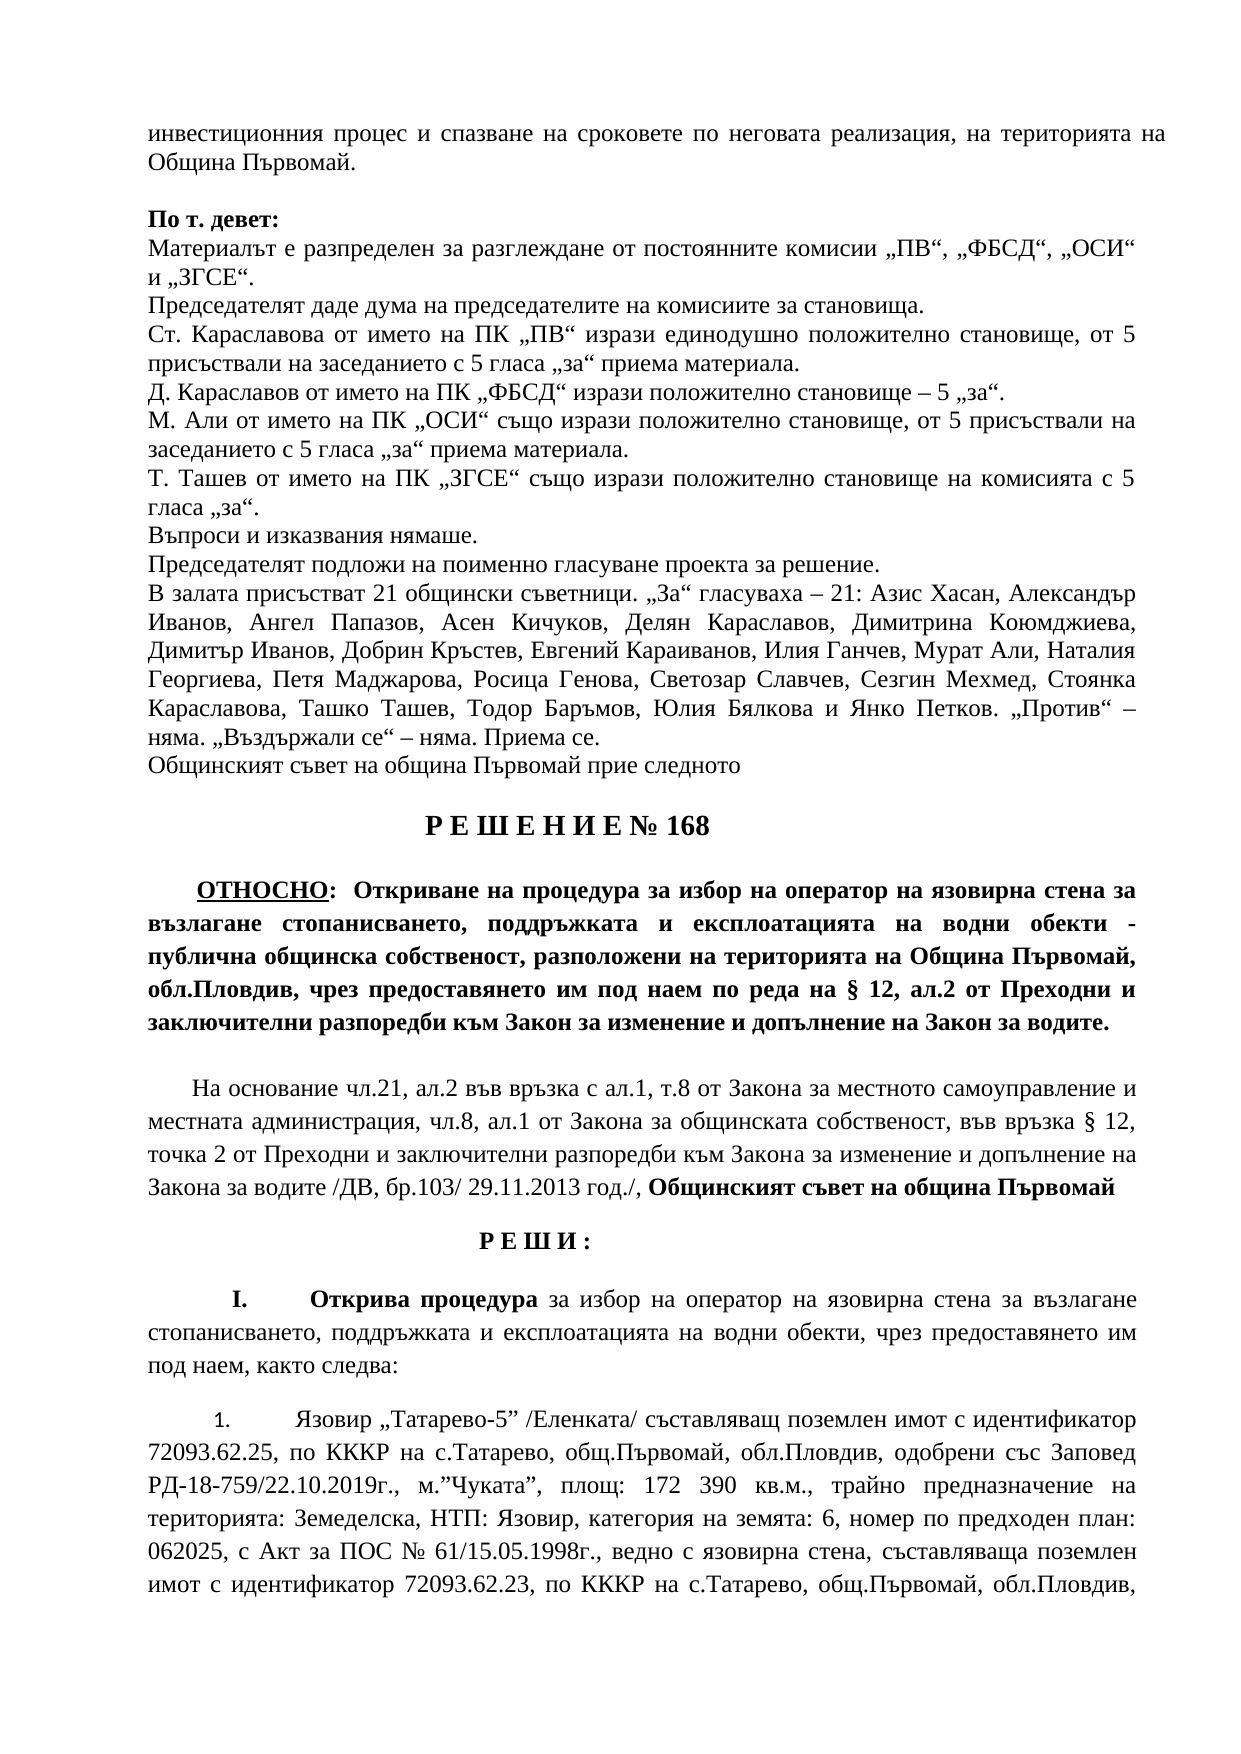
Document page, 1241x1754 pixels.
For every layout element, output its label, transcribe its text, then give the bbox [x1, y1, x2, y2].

text инвестиционния процес и спазване на сроковете по неговата реализация, на територията на Община Първомай. [148, 118, 1167, 176]
text Председателят даде дума на председателите на комисиите за становища. [148, 291, 1137, 319]
text Председателят подложи на поименно гласуване проекта за решение. [148, 549, 1137, 578]
text Материалът е разпределен за разглеждане от постоянните комисии „ПВ“, „ФБСД“, „ОСИ“ и „ЗГСЕ“. [148, 233, 1137, 291]
list Язовир „Татарево-5” /Еленката/ съставляващ поземлен имот с идентификатор 72093.62.25, по КККР на с.Татарево, общ.Първомай, обл.Пловдив, одобрени със Заповед РД-18-759/22.10.2019г., м.”Чуката”, площ: 172 390 кв.м., трайно предназначение на територията: Земеделска, НТП: Язовир, категория на земята: 6, номер по предходен план: 062025, с Акт за ПОС № 61/15.05.1998г., ведно с язовирна стена, съставляваща поземлен имот с идентификатор 72093.62.23, по КККР на с.Татарево, общ.Първомай, обл.Пловдив, одобрени със Заповед РД-18-759/22.10.2019г., м. ЧУКАТА, площ: 8932 кв.м., Трайно предназначение на територията: Земеделска, НТП: За водностопанско, хидромелиоративно съоръжение, категория на земята: 6, номер по предходен план: 062023, с Акт № 4/07.11.2019г. за поправка на Акт за ПОС № 468/12.09.2019г. [148, 1404, 1137, 1598]
text Въпроси и изказвания нямаше. [148, 521, 1137, 549]
text Р Е Ш Е Н И Е № 168 [148, 808, 1137, 842]
text В залата присъстват 21 общински съветници. „За“ гласуваха – 21: Азис Хасан, Александър Иванов, Ангел Папазов, Асен Кичуков, Делян Караславов, Димитрина Коюмджиева, Димитър Иванов, Добрин Кръстев, Евгений Караиванов, Илия Ганчев, Мурат Али, Наталия Георгиева, Петя Маджарова, Росица Генова, Светозар Славчев, Сезгин Мехмед, Стоянка Караславова, Ташко Ташев, Тодор Баръмов, Юлия Бялкова и Янко Петков. „Против“ – няма. „Въздържали се“ – няма. Приема се. [148, 578, 1137, 751]
text Р Е Ш И : [148, 1226, 1137, 1255]
text Ст. Караславова от името на ПК „ПВ“ изрази единодушно положително становище, от 5 присъствали на заседанието с 5 гласа „за“ приема материала. [148, 319, 1137, 377]
text М. Али от името на ПК „ОСИ“ също изрази положително становище, от 5 присъствали на заседанието с 5 гласа „за“ приема материала. [148, 406, 1137, 463]
text І. Открива процедура за избор на оператор на язовирна стена за възлагане стопанисването, поддръжката и експлоатацията на водни обекти, чрез предоставянето им под наем, както следва: [148, 1284, 1137, 1378]
text По т. девет: [148, 204, 1167, 233]
text Общинският съвет на община Първомай прие следното [148, 751, 1137, 779]
text Т. Ташев от името на ПК „ЗГСЕ“ също изрази положително становище на комисията с 5 гласа „за“. [148, 463, 1137, 521]
text Д. Караславов от името на ПК „ФБСД“ изрази положително становище – 5 „за“. [148, 377, 1137, 406]
text На основание чл.21, ал.2 във връзка с ал.1, т.8 от Закона за местното самоуправление и местната администрация, чл.8, ал.1 от Закона за общинската собственост, във връзка § 12, точка 2 от Преходни и заключителни разпоредби към Закона за изменение и допълнение на Закона за водите /ДВ, бр.103/ 29.11.2013 год./, Общинският съвет на община Първомай [148, 1073, 1137, 1201]
text ОТНОСНО: Откриване на процедура за избор на оператор на язовирна стена за възлагане стопанисването, поддръжката и експлоатацията на водни обeкти - публична общинска собственост, разположени на територията на Община Първомай, обл.Пловдив, чрез предоставянето им под наем по реда на § 12, ал.2 от Преходни и заключителни разпоредби към Закон за изменение и допълнение на Закон за водите. [148, 875, 1137, 1036]
